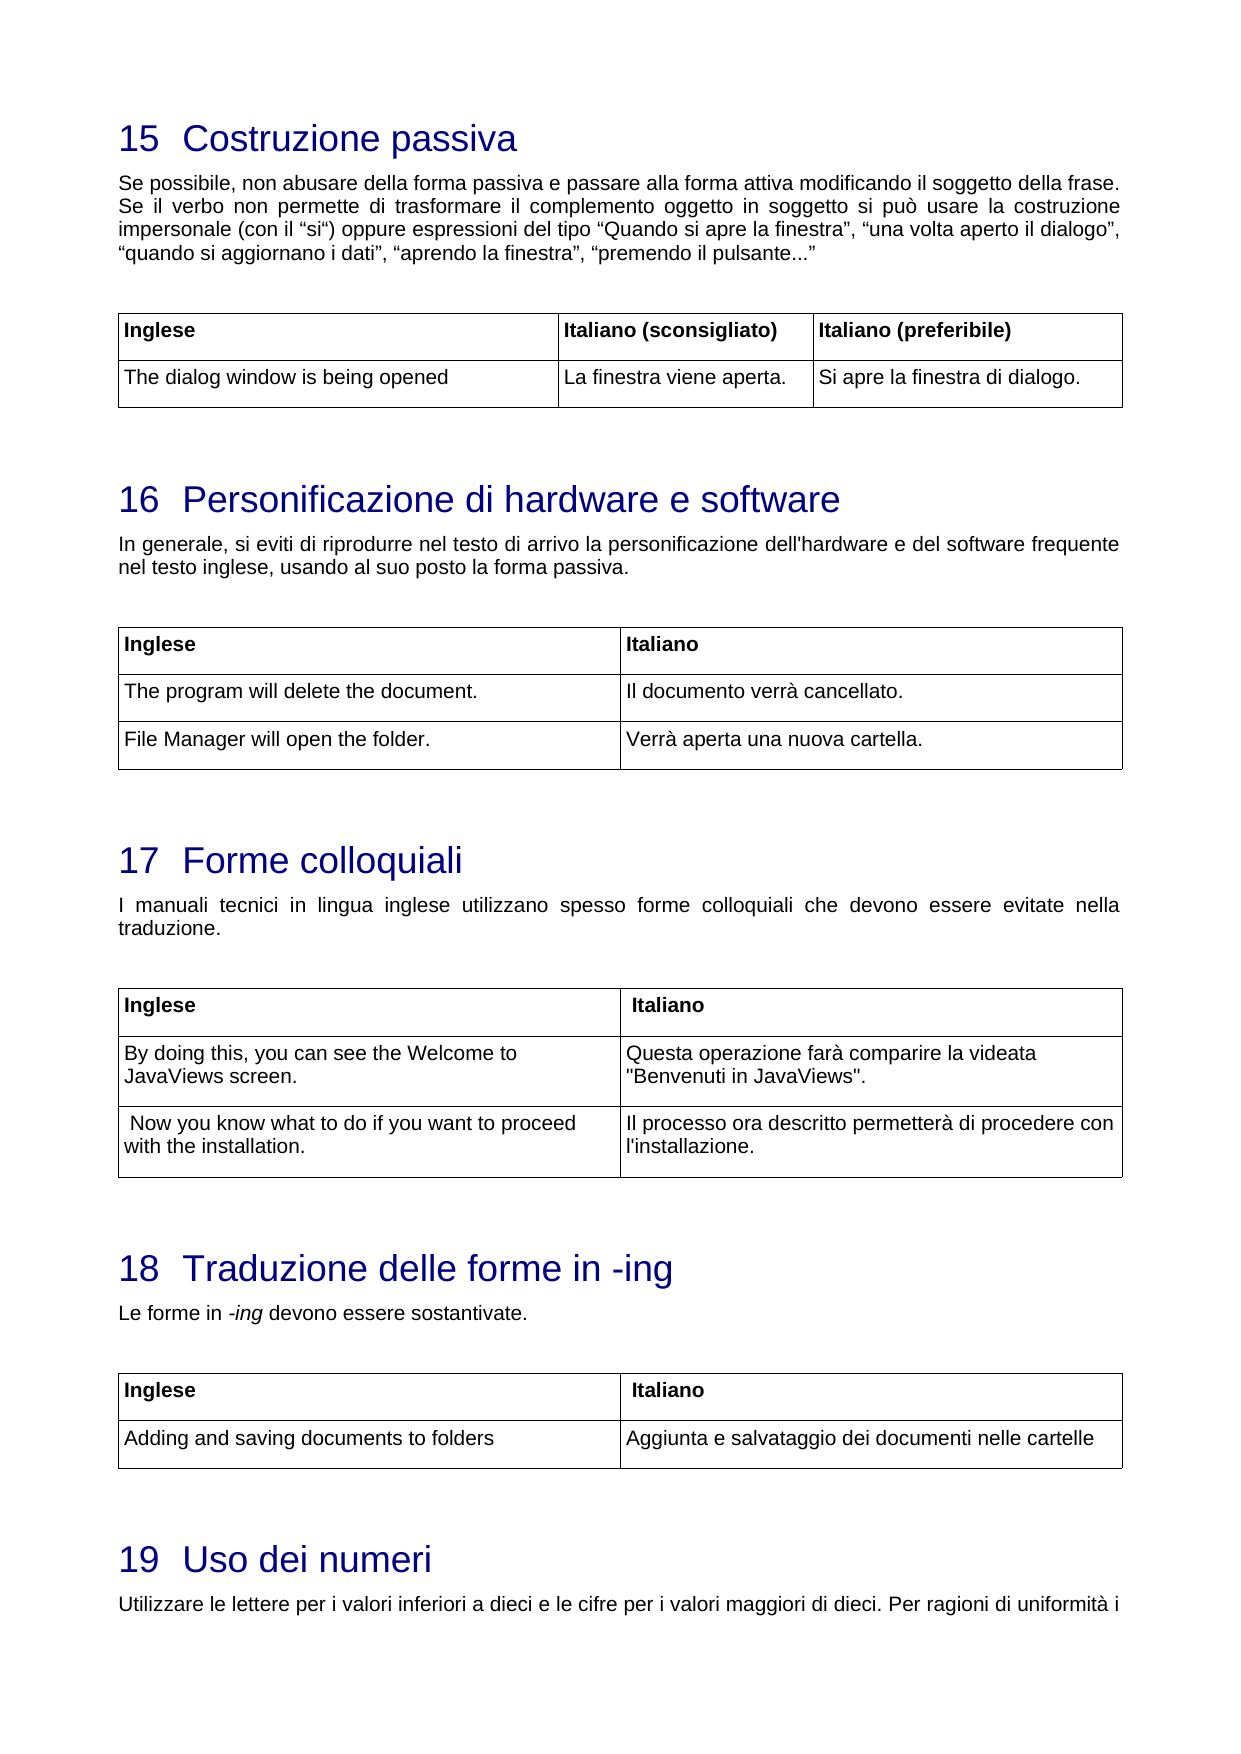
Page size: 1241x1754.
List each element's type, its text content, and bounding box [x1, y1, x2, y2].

table_cell Adding and saving documents to folders [119, 1421, 620, 1467]
table_header Italiano [621, 628, 1122, 674]
subtitle Personificazione di hardware e software [118, 479, 1072, 520]
text I manuali tecnici in lingua inglese utilizzano spesso forme colloquiali che devono essere evitate nella traduzione. [118, 893, 1122, 940]
table_header Italiano [621, 1374, 1122, 1420]
table_cell The dialog window is being opened [119, 361, 558, 407]
table_header Italiano (preferibile) [814, 314, 1122, 360]
text Utilizzare le lettere per i valori inferiori a dieci e le cifre per i valori maggiori di dieci. Per ragioni di uniformità i [118, 1592, 1122, 1616]
table_header Inglese [119, 314, 558, 360]
subtitle Traduzione delle forme in -ing [118, 1248, 1072, 1290]
table_cell Verrà aperta una nuova cartella. [621, 722, 1122, 769]
table_cell File Manager will open the folder. [119, 722, 620, 769]
table_cell Il processo ora descritto permetterà di procedere con l'installazione. [621, 1107, 1122, 1177]
table_cell The program will delete the document. [119, 675, 620, 721]
subtitle Uso dei numeri [118, 1539, 1072, 1581]
subtitle Costruzione passiva [118, 118, 1072, 160]
table_header Inglese [119, 628, 620, 674]
table_cell Now you know what to do if you want to proceed with the installation. [119, 1107, 620, 1177]
text Se possibile, non abusare della forma passiva e passare alla forma attiva modificando il soggetto della frase. Se il verbo non permette di trasformare il complemento oggetto in soggetto si può usare la costruzione impersonale (con il “si“) oppure espressioni del tipo “Quando si apre la finestra”, “una volta aperto il dialogo”, “quando si aggiornano i dati”, “aprendo la finestra”, “premendo il pulsante...” [118, 171, 1122, 264]
table_cell By doing this, you can see the Welcome to JavaViews screen. [119, 1037, 620, 1106]
text Le forme in -ing devono essere sostantivate. [118, 1301, 1122, 1325]
table_cell Si apre la finestra di dialogo. [814, 361, 1122, 407]
table_cell Questa operazione farà comparire la videata "Benvenuti in JavaViews". [621, 1037, 1122, 1106]
table_cell La finestra viene aperta. [559, 361, 813, 407]
text In generale, si eviti di riprodurre nel testo di arrivo la personificazione dell'hardware e del software frequente nel testo inglese, usando al suo posto la forma passiva. [118, 532, 1122, 578]
table_cell Il documento verrà cancellato. [621, 675, 1122, 721]
table_header Inglese [119, 1374, 620, 1420]
table_header Inglese [119, 989, 620, 1036]
subtitle Forme colloquiali [118, 840, 1072, 882]
table_header Italiano [621, 989, 1122, 1036]
table_cell Aggiunta e salvataggio dei documenti nelle cartelle [621, 1421, 1122, 1467]
table_header Italiano (sconsigliato) [559, 314, 813, 360]
